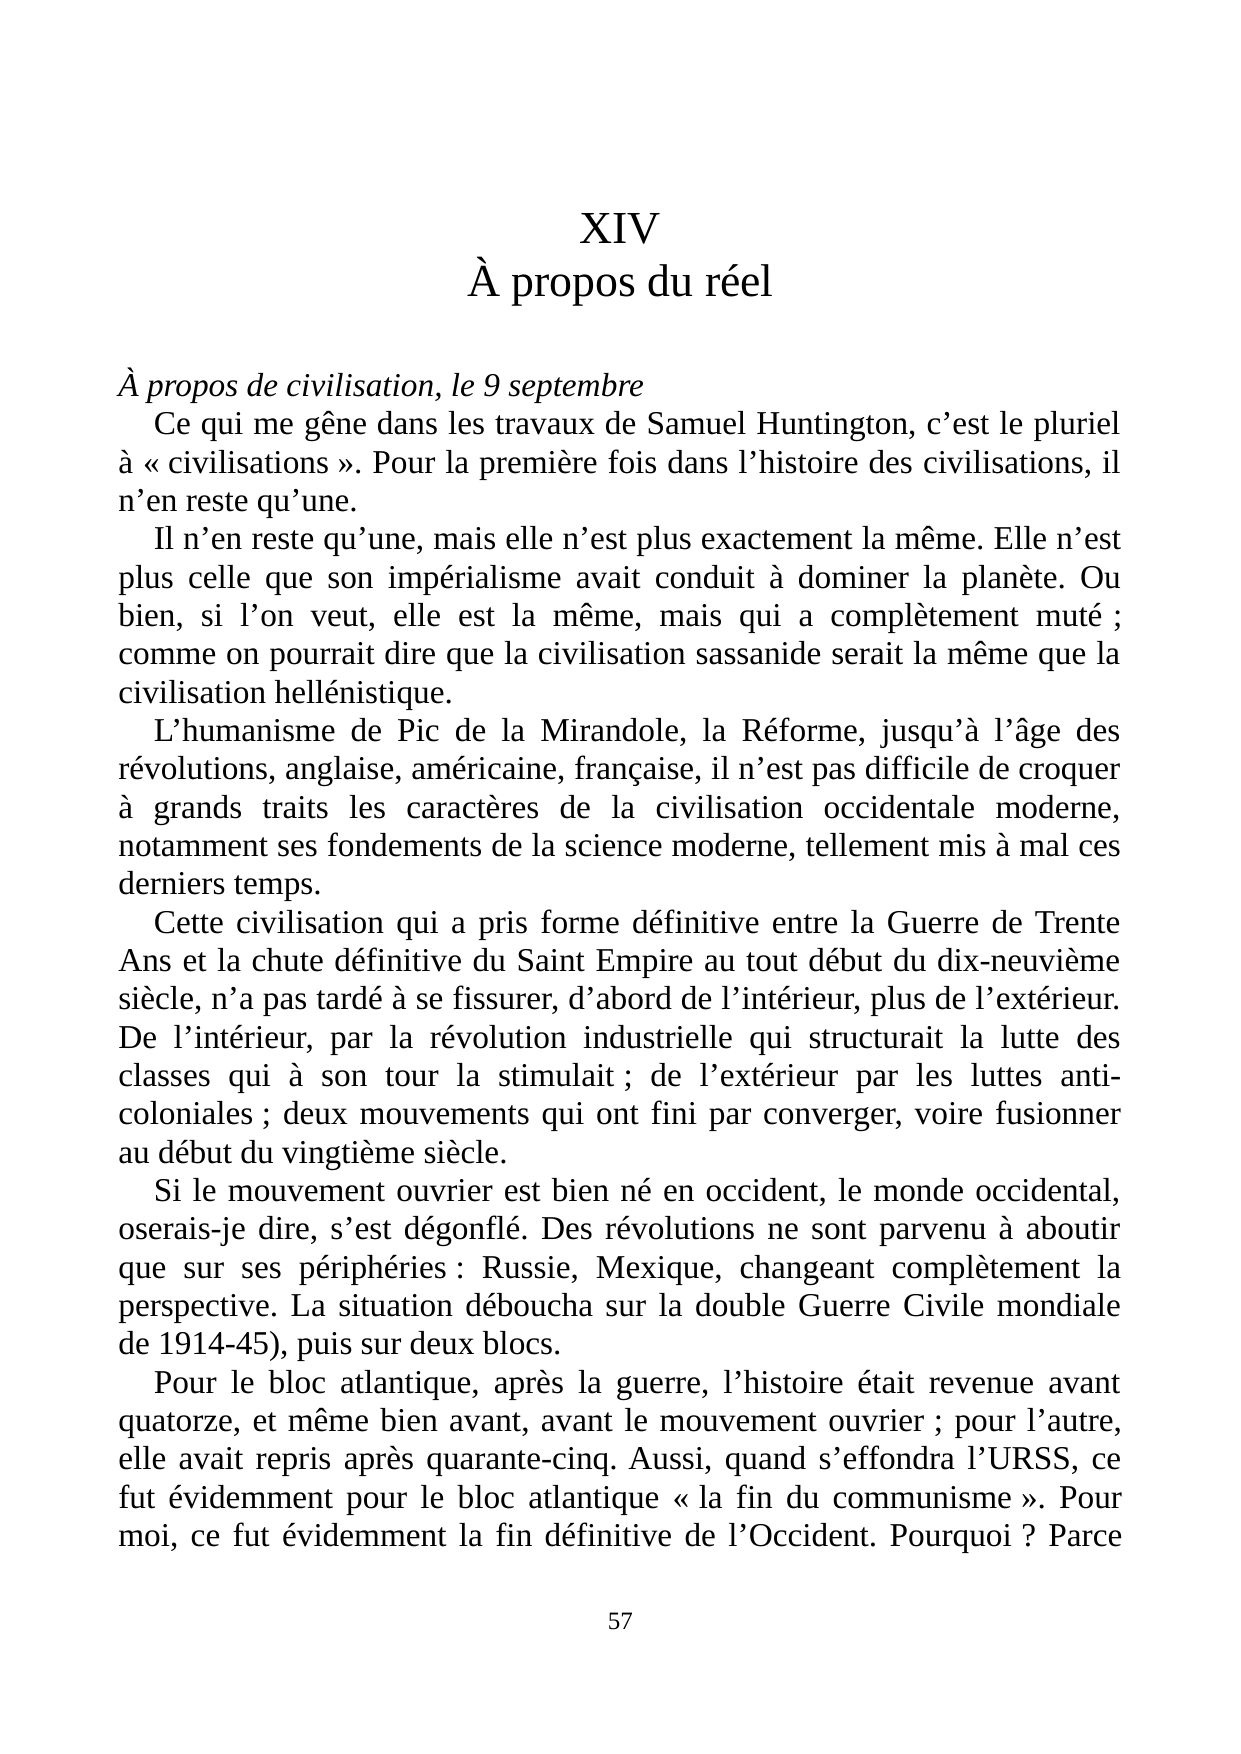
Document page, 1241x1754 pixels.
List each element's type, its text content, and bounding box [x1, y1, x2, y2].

text L’humanisme de Pic de la Mirandole, la Réforme, jusqu’à l’âge des révolutions, anglaise, américaine, française, il n’est pas difficile de croquer à grands traits les caractères de la civilisation occidentale moderne, notamment ses fondements de la science moderne, tellement mis à mal ces derniers temps. [118, 710, 1122, 902]
subtitle XIV À propos du réel [118, 201, 1122, 306]
subtitle À propos de civilisation, le 9 septembre [118, 365, 1122, 403]
text Cette civilisation qui a pris forme définitive entre la Guerre de Trente Ans et la chute définitive du Saint Empire au tout début du dix-neuvième siècle, n’a pas tardé à se fissurer, d’abord de l’intérieur, plus de l’extérieur. De l’intérieur, par la révolution industrielle qui structurait la lutte des classes qui à son tour la stimulait ; de l’extérieur par les luttes anti-coloniales ; deux mouvements qui ont fini par converger, voire fusionner au début du vingtième siècle. [118, 902, 1122, 1170]
text Pour le bloc atlantique, après la guerre, l’histoire était revenue avant quatorze, et même bien avant, avant le mouvement ouvrier ; pour l’autre, elle avait repris après quarante-cinq. Aussi, quand s’effondra l’URSS, ce fut évidemment pour le bloc atlantique « la fin du communisme ». Pour moi, ce fut évidemment la fin définitive de l’Occident. Pourquoi ? Parce [118, 1362, 1122, 1553]
text Ce qui me gêne dans les travaux de Samuel Huntington, c’est le pluriel à « civilisations ». Pour la première fois dans l’histoire des civilisations, il n’en reste qu’une. [118, 403, 1122, 518]
text Il n’en reste qu’une, mais elle n’est plus exactement la même. Elle n’est plus celle que son impérialisme avait conduit à dominer la planète. Ou bien, si l’on veut, elle est la même, mais qui a complètement muté ; comme on pourrait dire que la civilisation sassanide serait la même que la civilisation hellénistique. [118, 518, 1122, 710]
text Si le mouvement ouvrier est bien né en occident, le monde occidental, oserais-je dire, s’est dégonflé. Des révolutions ne sont parvenu à aboutir que sur ses périphéries : Russie, Mexique, changeant complètement la perspective. La situation déboucha sur la double Guerre Civile mondiale de 1914-45), puis sur deux blocs. [118, 1170, 1122, 1362]
